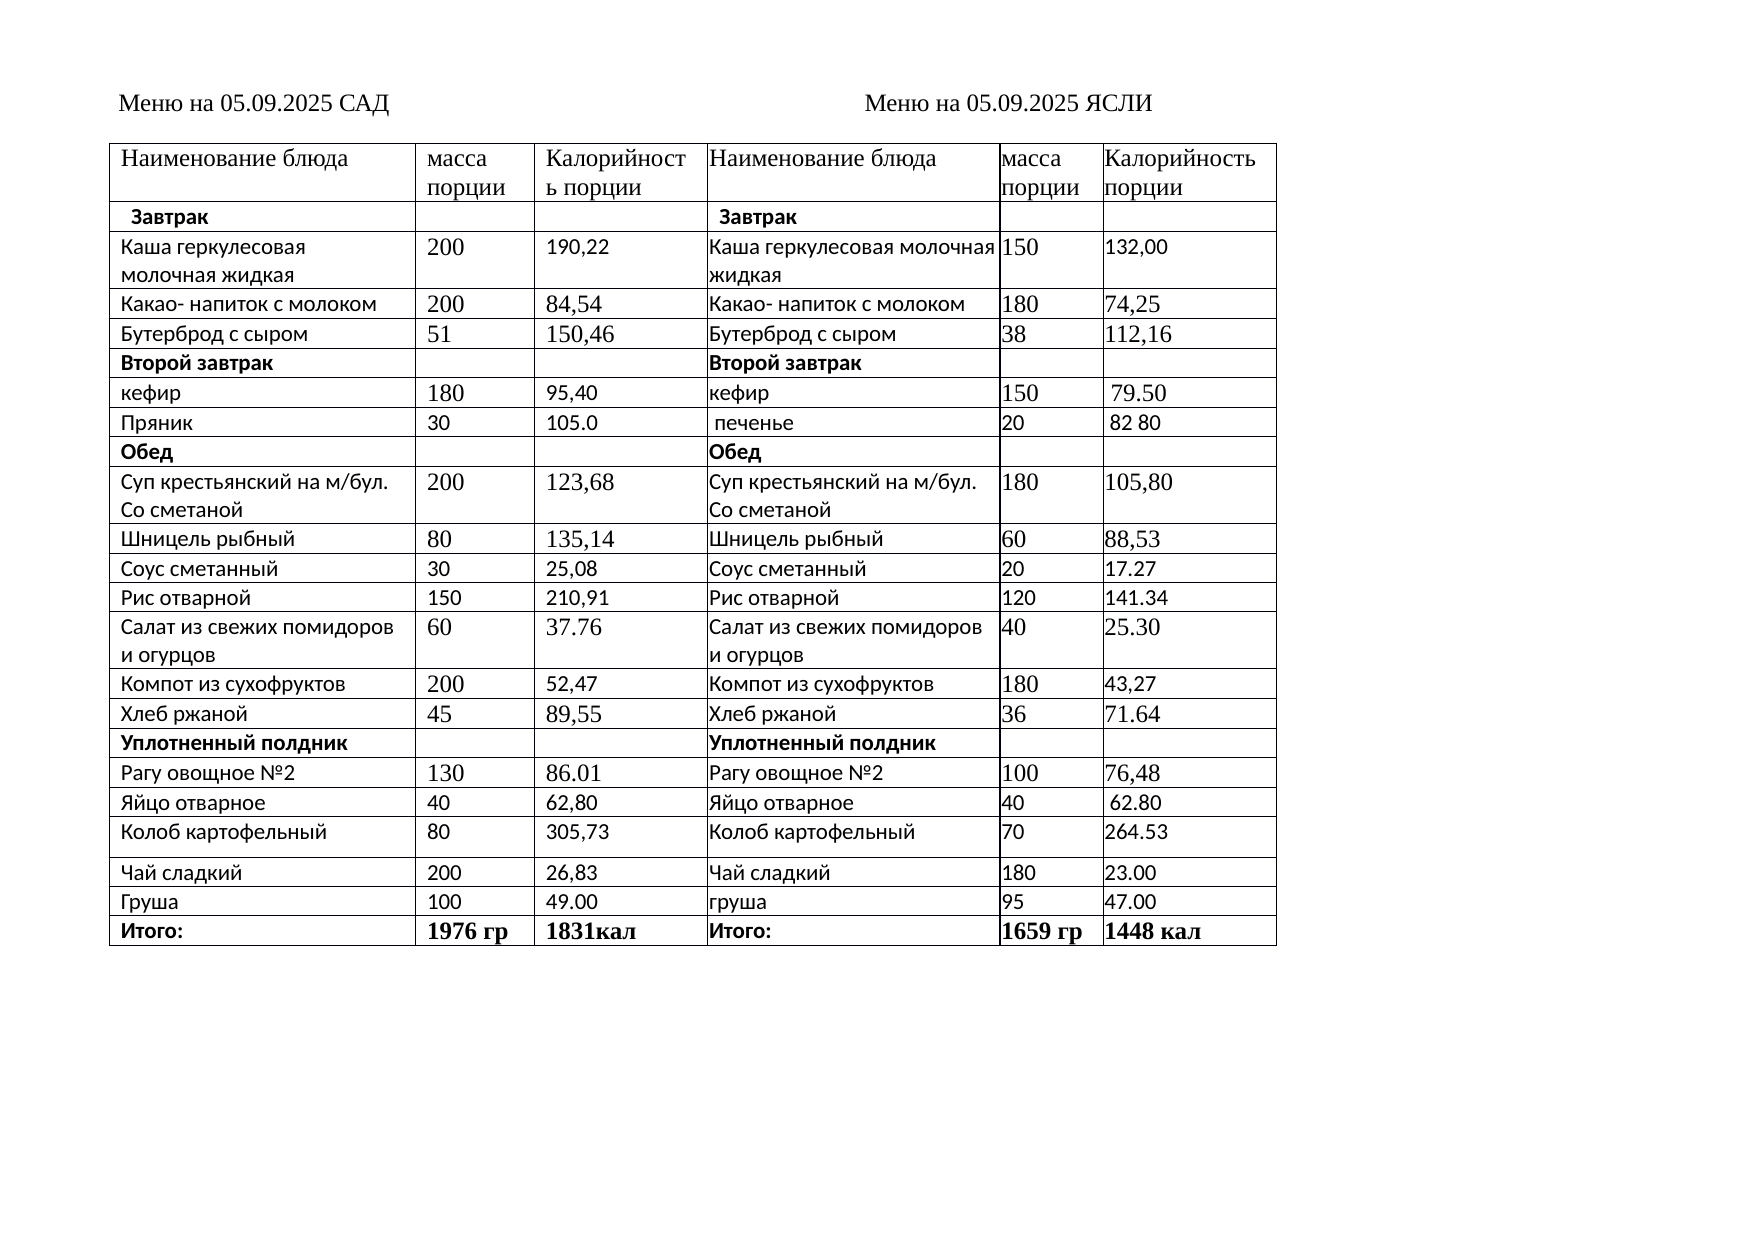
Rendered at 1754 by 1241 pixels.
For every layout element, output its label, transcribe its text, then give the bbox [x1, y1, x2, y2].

table_cell 62,80 [535, 788, 707, 816]
table_cell Шницель рыбный [708, 524, 999, 553]
table_cell 71.64 [1104, 699, 1276, 727]
table_cell 135,14 [535, 524, 707, 553]
table_cell 1976 гр [416, 916, 534, 944]
table_cell 40 [1001, 612, 1103, 668]
table_cell Суп крестьянский на м/бул. Со сметаной [708, 467, 999, 523]
table_cell Яйцо отварное [110, 788, 415, 816]
table_cell 40 [416, 788, 534, 816]
table_cell 60 [1001, 524, 1103, 553]
table_cell Соус сметанный [110, 554, 415, 582]
table_cell 30 [416, 554, 534, 582]
table_cell Чай сладкий [708, 858, 999, 886]
table_cell Обед [708, 437, 999, 466]
table_cell [1104, 349, 1276, 377]
table_cell [535, 437, 707, 466]
table_cell 95 [1001, 887, 1103, 915]
table_cell 200 [416, 669, 534, 698]
table_cell Каша геркулесовая молочная жидкая [708, 232, 999, 288]
table_header Наименование блюда [708, 144, 999, 201]
table_cell 200 [416, 467, 534, 523]
table_cell 264.53 [1104, 817, 1276, 857]
table_cell 100 [1001, 758, 1103, 787]
table_cell 89,55 [535, 699, 707, 727]
table_cell 80 [416, 817, 534, 857]
table_cell 25,08 [535, 554, 707, 582]
table_cell 74,25 [1104, 289, 1276, 318]
table_cell Колоб картофельный [110, 817, 415, 857]
table_cell 37.76 [535, 612, 707, 668]
table_cell 70 [1001, 817, 1103, 857]
table_cell 86.01 [535, 758, 707, 787]
table_cell 17.27 [1104, 554, 1276, 582]
table_cell Рис отварной [708, 583, 999, 611]
table_cell 36 [1001, 699, 1103, 727]
table_cell Яйцо отварное [708, 788, 999, 816]
table_cell 25.30 [1104, 612, 1276, 668]
table_cell Салат из свежих помидоров и огурцов [110, 612, 415, 668]
table_cell 1448 кал [1104, 916, 1276, 944]
table_cell 150,46 [535, 319, 707, 347]
table_cell Итого: [110, 916, 415, 944]
table_cell [1001, 202, 1103, 231]
table_cell 200 [416, 232, 534, 288]
table_cell 305,73 [535, 817, 707, 857]
table_cell 141.34 [1104, 583, 1276, 611]
table_cell [416, 202, 534, 231]
table_cell 180 [1001, 467, 1103, 523]
table_cell 1831кал [535, 916, 707, 944]
table_cell Уплотненный полдник [110, 729, 415, 757]
table_cell [1001, 349, 1103, 377]
table_cell [416, 729, 534, 757]
table_cell Завтрак [110, 202, 415, 231]
table_cell Каша геркулесовая молочная жидкая [110, 232, 415, 288]
table_cell 82 80 [1104, 408, 1276, 436]
table_cell [416, 349, 534, 377]
table_cell [1001, 437, 1103, 466]
table_cell Итого: [708, 916, 999, 944]
table_header Наименование блюда [110, 144, 415, 201]
table_cell 45 [416, 699, 534, 727]
table_cell 95,40 [535, 378, 707, 407]
table_cell 60 [416, 612, 534, 668]
table_cell Рис отварной [110, 583, 415, 611]
table_cell [1104, 729, 1276, 757]
table_cell [1104, 437, 1276, 466]
table_cell 20 [1001, 408, 1103, 436]
table_cell Чай сладкий [110, 858, 415, 886]
table_cell 150 [416, 583, 534, 611]
table_cell печенье [708, 408, 999, 436]
table_cell 180 [1001, 858, 1103, 886]
table_cell 76,48 [1104, 758, 1276, 787]
table_cell 62.80 [1104, 788, 1276, 816]
table_cell 150 [1001, 232, 1103, 288]
table_cell 40 [1001, 788, 1103, 816]
table_cell 123,68 [535, 467, 707, 523]
table_cell 200 [416, 289, 534, 318]
table_cell [535, 729, 707, 757]
table_cell 112,16 [1104, 319, 1276, 347]
table_cell Бутерброд с сыром [708, 319, 999, 347]
table_cell Суп крестьянский на м/бул. Со сметаной [110, 467, 415, 523]
table_cell Бутерброд с сыром [110, 319, 415, 347]
table_cell Хлеб ржаной [708, 699, 999, 727]
table_cell 130 [416, 758, 534, 787]
table_cell 1659 гр [1001, 916, 1103, 944]
table_cell 88,53 [1104, 524, 1276, 553]
table_cell 100 [416, 887, 534, 915]
table_header Калорийность порции [535, 144, 707, 201]
table_cell 105.0 [535, 408, 707, 436]
table_cell 132,00 [1104, 232, 1276, 288]
table_cell Какао- напиток с молоком [110, 289, 415, 318]
table_cell [535, 349, 707, 377]
table_cell 52,47 [535, 669, 707, 698]
table_cell 150 [1001, 378, 1103, 407]
table_cell [1001, 729, 1103, 757]
table_cell 38 [1001, 319, 1103, 347]
table_header масса порции [1001, 144, 1103, 201]
table_cell 200 [416, 858, 534, 886]
table_cell Хлеб ржаной [110, 699, 415, 727]
table_cell 105,80 [1104, 467, 1276, 523]
table_cell Груша [110, 887, 415, 915]
table_cell Завтрак [708, 202, 999, 231]
table_header Калорийность порции [1104, 144, 1276, 201]
table_cell Пряник [110, 408, 415, 436]
table_cell Второй завтрак [708, 349, 999, 377]
table_cell 26,83 [535, 858, 707, 886]
table_cell 23.00 [1104, 858, 1276, 886]
table_cell 79.50 [1104, 378, 1276, 407]
table_cell Какао- напиток с молоком [708, 289, 999, 318]
table_header масса порции [416, 144, 534, 201]
table_cell кефир [708, 378, 999, 407]
table_cell [535, 202, 707, 231]
table_cell Колоб картофельный [708, 817, 999, 857]
table_cell 47.00 [1104, 887, 1276, 915]
table_cell Рагу овощное №2 [110, 758, 415, 787]
table_cell кефир [110, 378, 415, 407]
table_cell [1104, 202, 1276, 231]
table_cell Второй завтрак [110, 349, 415, 377]
table_cell 20 [1001, 554, 1103, 582]
table_cell [416, 437, 534, 466]
table_cell 84,54 [535, 289, 707, 318]
table_cell 210,91 [535, 583, 707, 611]
table_cell Компот из сухофруктов [708, 669, 999, 698]
table_cell 80 [416, 524, 534, 553]
table_cell 190,22 [535, 232, 707, 288]
table_cell Обед [110, 437, 415, 466]
text Меню на 05.09.2025 САД Меню на 05.09.2025 ЯСЛИ [118, 88, 1636, 117]
table_cell груша [708, 887, 999, 915]
table_cell 120 [1001, 583, 1103, 611]
table_cell 180 [416, 378, 534, 407]
table_cell Компот из сухофруктов [110, 669, 415, 698]
table_cell Рагу овощное №2 [708, 758, 999, 787]
table_cell 180 [1001, 289, 1103, 318]
table_cell 180 [1001, 669, 1103, 698]
table_cell Соус сметанный [708, 554, 999, 582]
table_cell 30 [416, 408, 534, 436]
table_cell 49.00 [535, 887, 707, 915]
table_cell Шницель рыбный [110, 524, 415, 553]
table_cell 43,27 [1104, 669, 1276, 698]
table_cell Уплотненный полдник [708, 729, 999, 757]
table_cell Салат из свежих помидоров и огурцов [708, 612, 999, 668]
table_cell 51 [416, 319, 534, 347]
